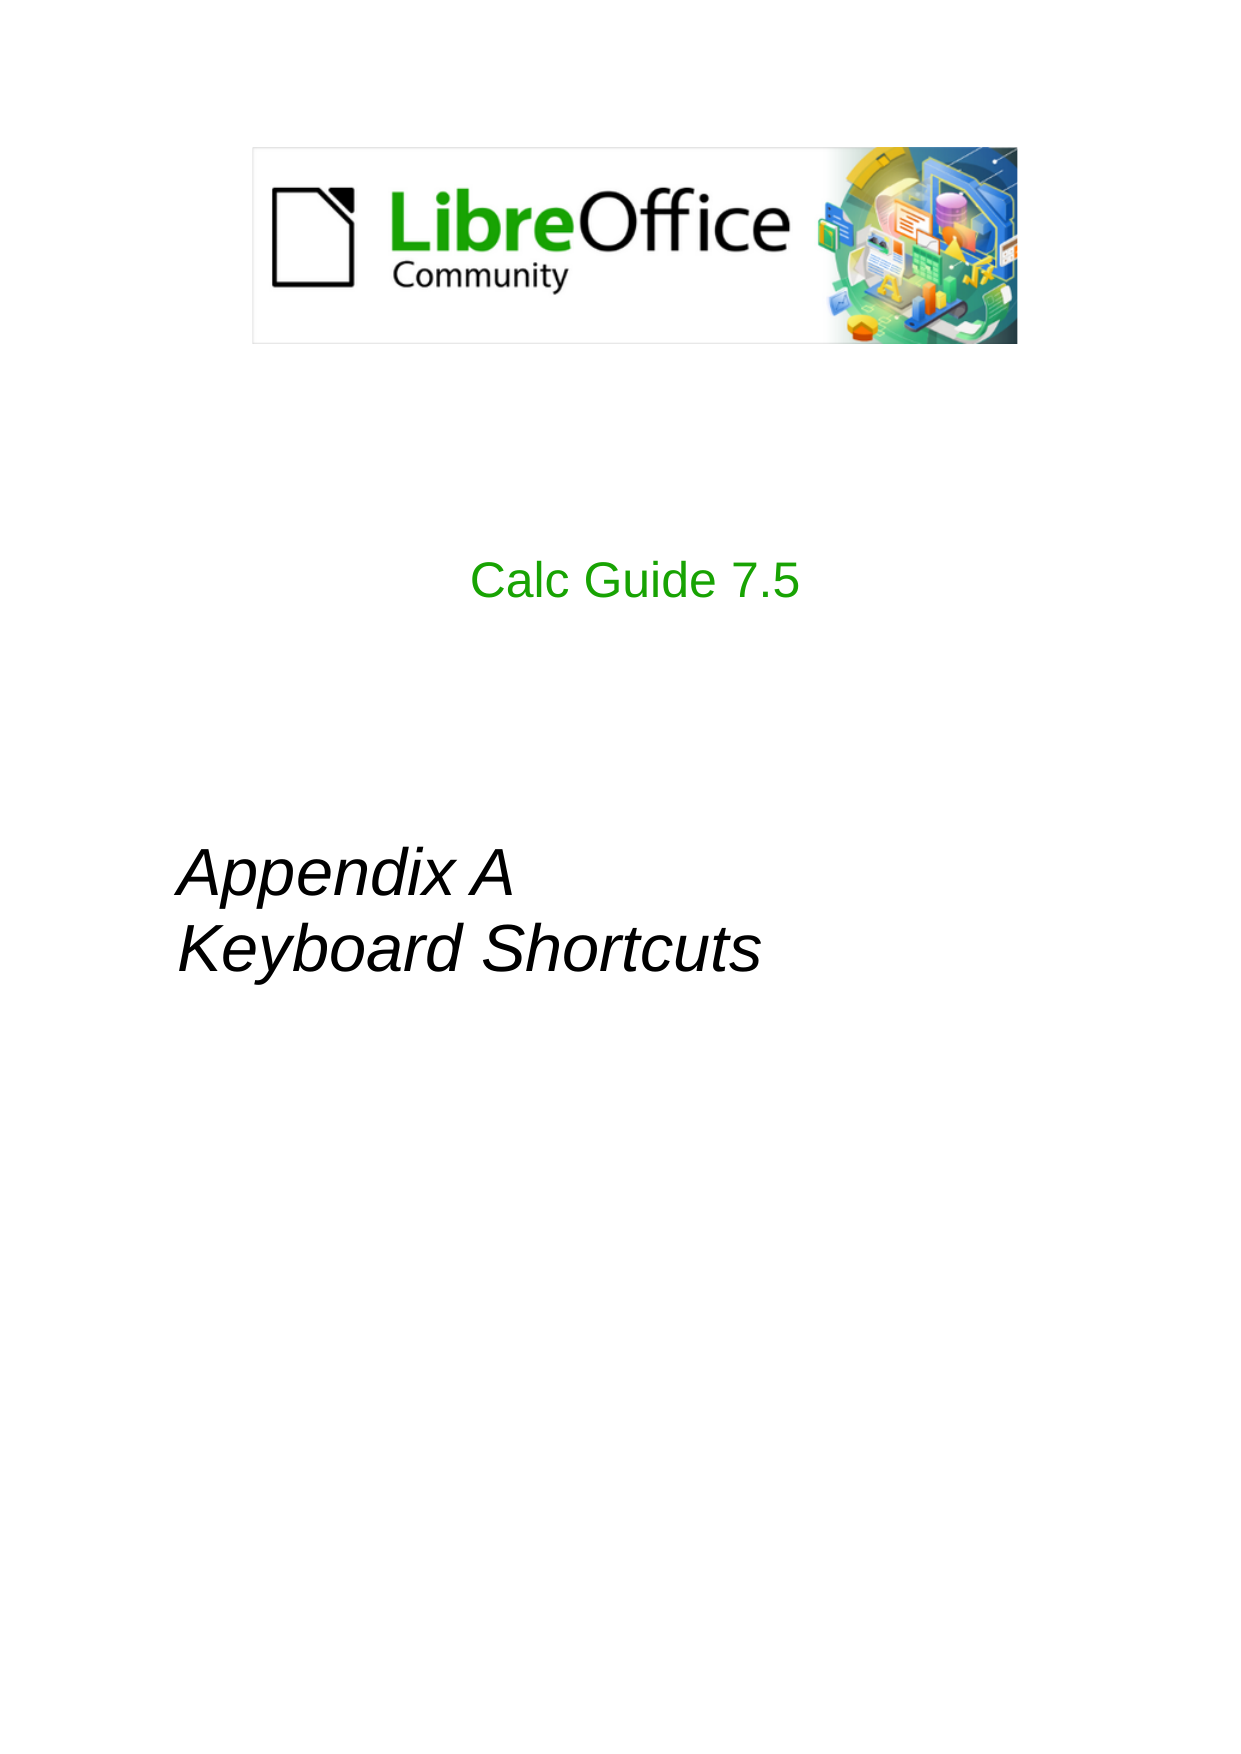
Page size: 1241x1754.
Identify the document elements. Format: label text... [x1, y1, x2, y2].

picture [252, 147, 1018, 344]
title Appendix A Keyboard Shortcuts [177, 833, 1093, 986]
text Calc Guide 7.5 [177, 550, 1093, 608]
